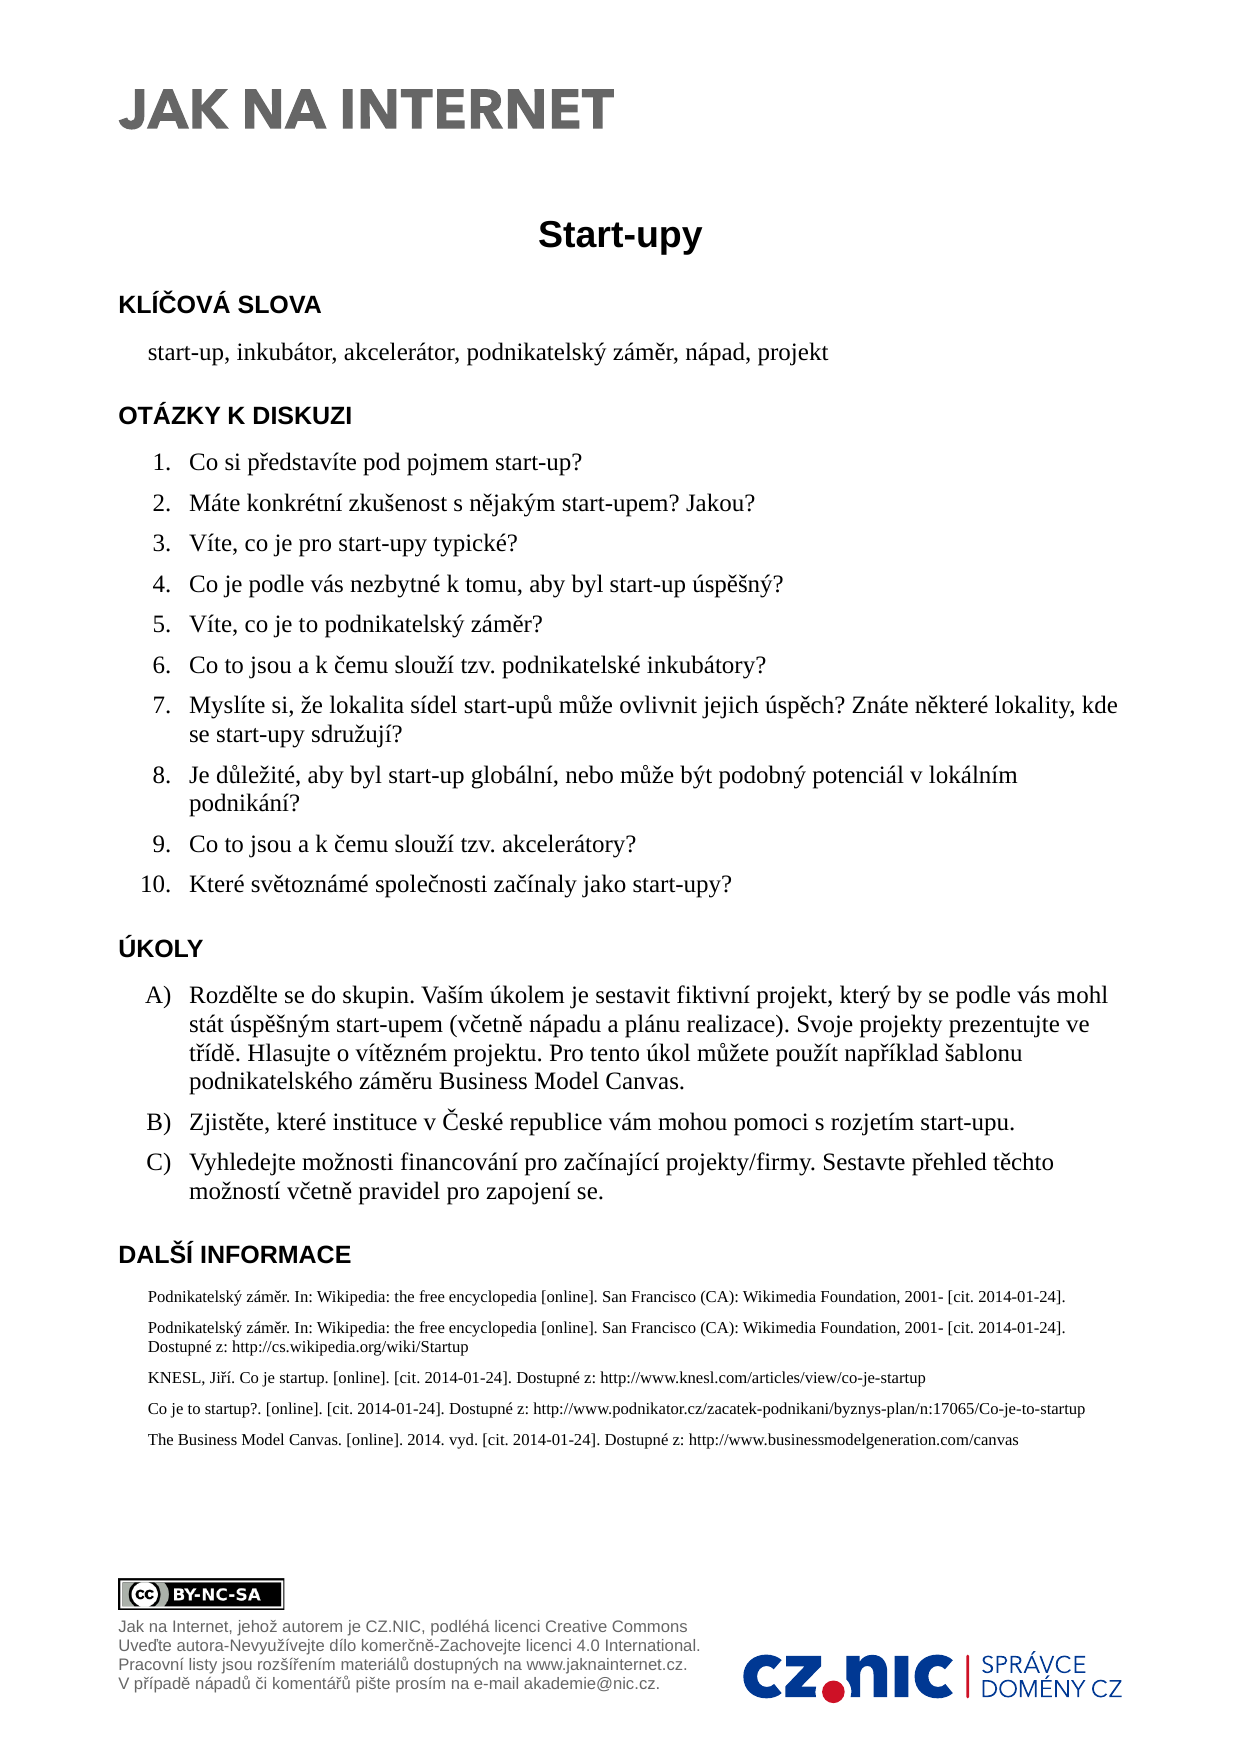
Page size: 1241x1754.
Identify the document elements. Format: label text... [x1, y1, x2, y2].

subtitle OTÁZKY K DISKUZI [118, 401, 1122, 430]
list Je důležité, aby byl start-up globální, nebo může být podobný potenciál v lokálním podnikání? [171, 760, 1122, 817]
subtitle DALŠÍ INFORMACE [118, 1240, 1122, 1269]
text The Business Model Canvas. [online]. 2014. vyd. [cit. 2014-01-24]. Dostupné z: http://www.businessmodelgeneration.com/canvas [148, 1430, 1122, 1449]
text Podnikatelský záměr. In: Wikipedia: the free encyclopedia [online]. San Francisco (CA): Wikimedia Foundation, 2001- [cit. 2014-01-24]. Dostupné z: http://cs.wikipedia.org/wiki/Startup [148, 1318, 1122, 1356]
list Co si představíte pod pojmem start-up? [171, 447, 1122, 476]
subtitle ÚKOLY [118, 934, 1122, 962]
list Které světoznámé společnosti začínaly jako start-upy? [171, 869, 1122, 898]
text Podnikatelský záměr. In: Wikipedia: the free encyclopedia [online]. San Francisco (CA): Wikimedia Foundation, 2001- [cit. 2014-01-24]. [148, 1287, 1122, 1306]
subtitle Start-upy [118, 212, 1122, 255]
text Co je to startup?. [online]. [cit. 2014-01-24]. Dostupné z: http://www.podnikator.cz/zacatek-podnikani/byznys-plan/n:17065/Co-je-to-startup [148, 1399, 1122, 1418]
list Co to jsou a k čemu slouží tzv. akcelerátory? [171, 829, 1122, 858]
list Co to jsou a k čemu slouží tzv. podnikatelské inkubátory? [171, 650, 1122, 679]
list Myslíte si, že lokalita sídel start-upů může ovlivnit jejich úspěch? Znáte některé lokality, kde se start-upy sdružují? [171, 691, 1122, 748]
list Co je podle vás nezbytné k tomu, aby byl start-up úspěšný? [171, 569, 1122, 598]
text KNESL, Jiří. Co je startup. [online]. [cit. 2014-01-24]. Dostupné z: http://www.knesl.com/articles/view/co-je-startup [148, 1368, 1122, 1387]
list Rozdělte se do skupin. Vaším úkolem je sestavit fiktivní projekt, který by se podle vás mohl stát úspěšným start-upem (včetně nápadu a plánu realizace). Svoje projekty prezentujte ve třídě. Hlasujte o vítězném projektu. Pro tento úkol můžete použít například šablonu podnikatelského záměru Business Model Canvas. [171, 980, 1122, 1095]
text start-up, inkubátor, akcelerátor, podnikatelský záměr, nápad, projekt [148, 337, 1122, 366]
list Víte, co je pro start-upy typické? [171, 528, 1122, 557]
list Máte konkrétní zkušenost s nějakým start-upem? Jakou? [171, 488, 1122, 517]
list Zjistěte, které instituce v České republice vám mohou pomoci s rozjetím start-upu. [171, 1107, 1122, 1136]
list Víte, co je to podnikatelský záměr? [171, 609, 1122, 638]
list Vyhledejte možnosti financování pro začínající projekty/firmy. Sestavte přehled těchto možností včetně pravidel pro zapojení se. [171, 1147, 1122, 1205]
subtitle KLÍČOVÁ SLOVA [118, 290, 1122, 319]
